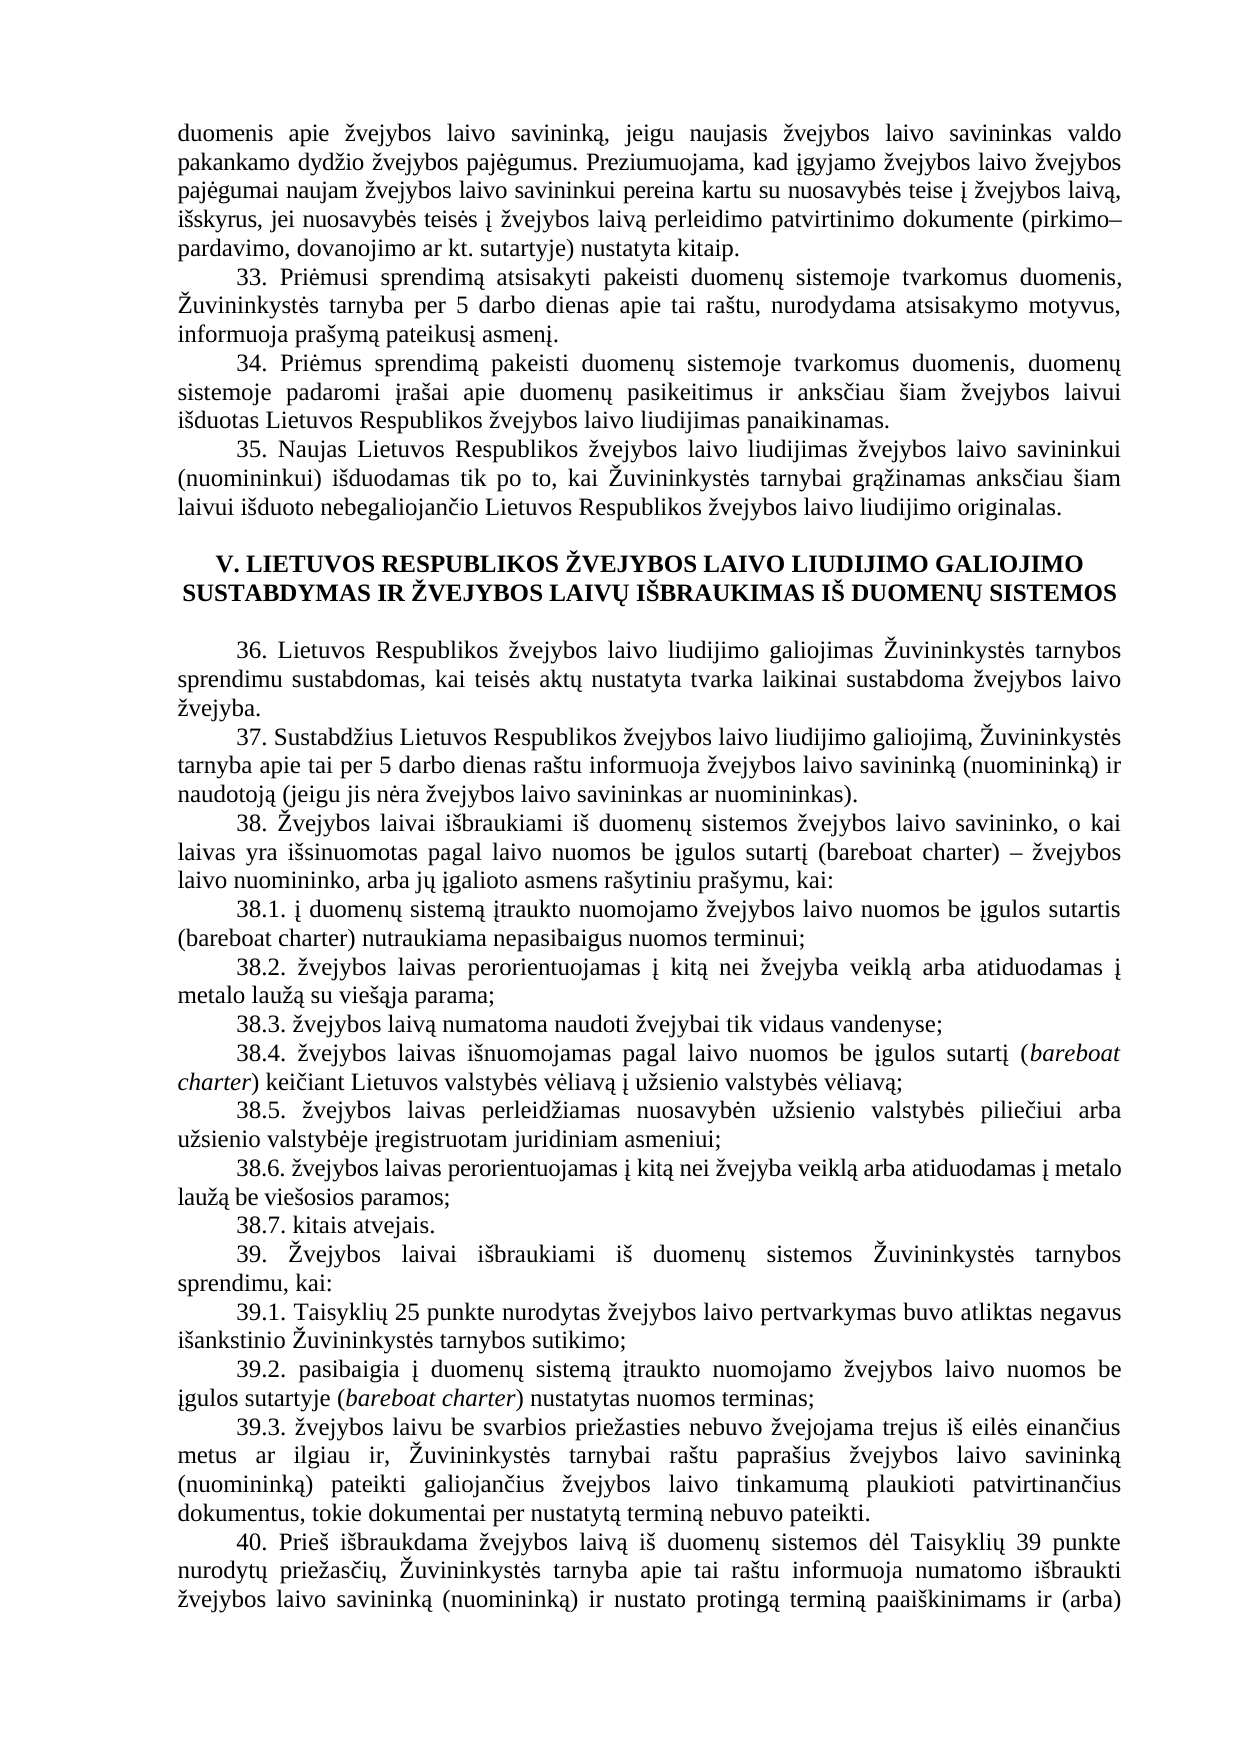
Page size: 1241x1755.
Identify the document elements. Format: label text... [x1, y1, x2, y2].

text 34. Priėmus sprendimą pakeisti duomenų sistemoje tvarkomus duomenis, duomenų sistemoje padaromi įrašai apie duomenų pasikeitimus ir anksčiau šiam žvejybos laivui išduotas Lietuvos Respublikos žvejybos laivo liudijimas panaikinamas. [177, 348, 1122, 434]
text 33. Priėmusi sprendimą atsisakyti pakeisti duomenų sistemoje tvarkomus duomenis, Žuvininkystės tarnyba per 5 darbo dienas apie tai raštu, nurodydama atsisakymo motyvus, informuoja prašymą pateikusį asmenį. [177, 262, 1122, 348]
text 38.4. žvejybos laivas išnuomojamas pagal laivo nuomos be įgulos sutartį (bareboat charter) keičiant Lietuvos valstybės vėliavą į užsienio valstybės vėliavą; [177, 1038, 1122, 1096]
text 38.6. žvejybos laivas perorientuojamas į kitą nei žvejyba veiklą arba atiduodamas į metalo laužą be viešosios paramos; [177, 1153, 1122, 1211]
text 35. Naujas Lietuvos Respublikos žvejybos laivo liudijimas žvejybos laivo savininkui (nuomininkui) išduodamas tik po to, kai Žuvininkystės tarnybai grąžinamas anksčiau šiam laivui išduoto nebegaliojančio Lietuvos Respublikos žvejybos laivo liudijimo originalas. [177, 434, 1122, 521]
text 38.7. kitais atvejais. [177, 1211, 1122, 1239]
text 37. Sustabdžius Lietuvos Respublikos žvejybos laivo liudijimo galiojimą, Žuvininkystės tarnyba apie tai per 5 darbo dienas raštu informuoja žvejybos laivo savininką (nuomininką) ir naudotoją (jeigu jis nėra žvejybos laivo savininkas ar nuomininkas). [177, 722, 1122, 808]
text 39.2. pasibaigia į duomenų sistemą įtraukto nuomojamo žvejybos laivo nuomos be įgulos sutartyje (bareboat charter) nustatytas nuomos terminas; [177, 1354, 1122, 1412]
text 38.5. žvejybos laivas perleidžiamas nuosavybėn užsienio valstybės piliečiui arba užsienio valstybėje įregistruotam juridiniam asmeniui; [177, 1096, 1122, 1153]
text 39. Žvejybos laivai išbraukiami iš duomenų sistemos Žuvininkystės tarnybos sprendimu, kai: [177, 1239, 1122, 1297]
text 39.3. žvejybos laivu be svarbios priežasties nebuvo žvejojama trejus iš eilės einančius metus ar ilgiau ir, Žuvininkystės tarnybai raštu paprašius žvejybos laivo savininką (nuomininką) pateikti galiojančius žvejybos laivo tinkamumą plaukioti patvirtinančius dokumentus, tokie dokumentai per nustatytą terminą nebuvo pateikti. [177, 1412, 1122, 1527]
text 38.2. žvejybos laivas perorientuojamas į kitą nei žvejyba veiklą arba atiduodamas į metalo laužą su viešąja parama; [177, 952, 1122, 1009]
text V. Lietuvos Respublikos žvejybos laivo liudijimo galiojimo sustabdymas IR ŽVEJYBOS LAIVŲ IŠbraukimas iš duomenų sistemos [177, 549, 1122, 607]
text duomenis apie žvejybos laivo savininką, jeigu naujasis žvejybos laivo savininkas valdo pakankamo dydžio žvejybos pajėgumus. Preziumuojama, kad įgyjamo žvejybos laivo žvejybos pajėgumai naujam žvejybos laivo savininkui pereina kartu su nuosavybės teise į žvejybos laivą, išskyrus, jei nuosavybės teisės į žvejybos laivą perleidimo patvirtinimo dokumente (pirkimo–pardavimo, dovanojimo ar kt. sutartyje) nustatyta kitaip. [177, 118, 1122, 262]
text 38.1. į duomenų sistemą įtraukto nuomojamo žvejybos laivo nuomos be įgulos sutartis (bareboat charter) nutraukiama nepasibaigus nuomos terminui; [177, 894, 1122, 952]
text 36. Lietuvos Respublikos žvejybos laivo liudijimo galiojimas Žuvininkystės tarnybos sprendimu sustabdomas, kai teisės aktų nustatyta tvarka laikinai sustabdoma žvejybos laivo žvejyba. [177, 636, 1122, 722]
text 39.1. Taisyklių 25 punkte nurodytas žvejybos laivo pertvarkymas buvo atliktas negavus išankstinio Žuvininkystės tarnybos sutikimo; [177, 1297, 1122, 1354]
text 40. Prieš išbraukdama žvejybos laivą iš duomenų sistemos dėl Taisyklių 39 punkte nurodytų priežasčių, Žuvininkystės tarnyba apie tai raštu informuoja numatomo išbraukti žvejybos laivo savininką (nuomininką) ir nustato protingą terminą paaiškinimams ir (arba) [177, 1527, 1122, 1613]
text 38. Žvejybos laivai išbraukiami iš duomenų sistemos žvejybos laivo savininko, o kai laivas yra išsinuomotas pagal laivo nuomos be įgulos sutartį (bareboat charter) – žvejybos laivo nuomininko, arba jų įgalioto asmens rašytiniu prašymu, kai: [177, 808, 1122, 894]
text 38.3. žvejybos laivą numatoma naudoti žvejybai tik vidaus vandenyse; [177, 1009, 1122, 1038]
